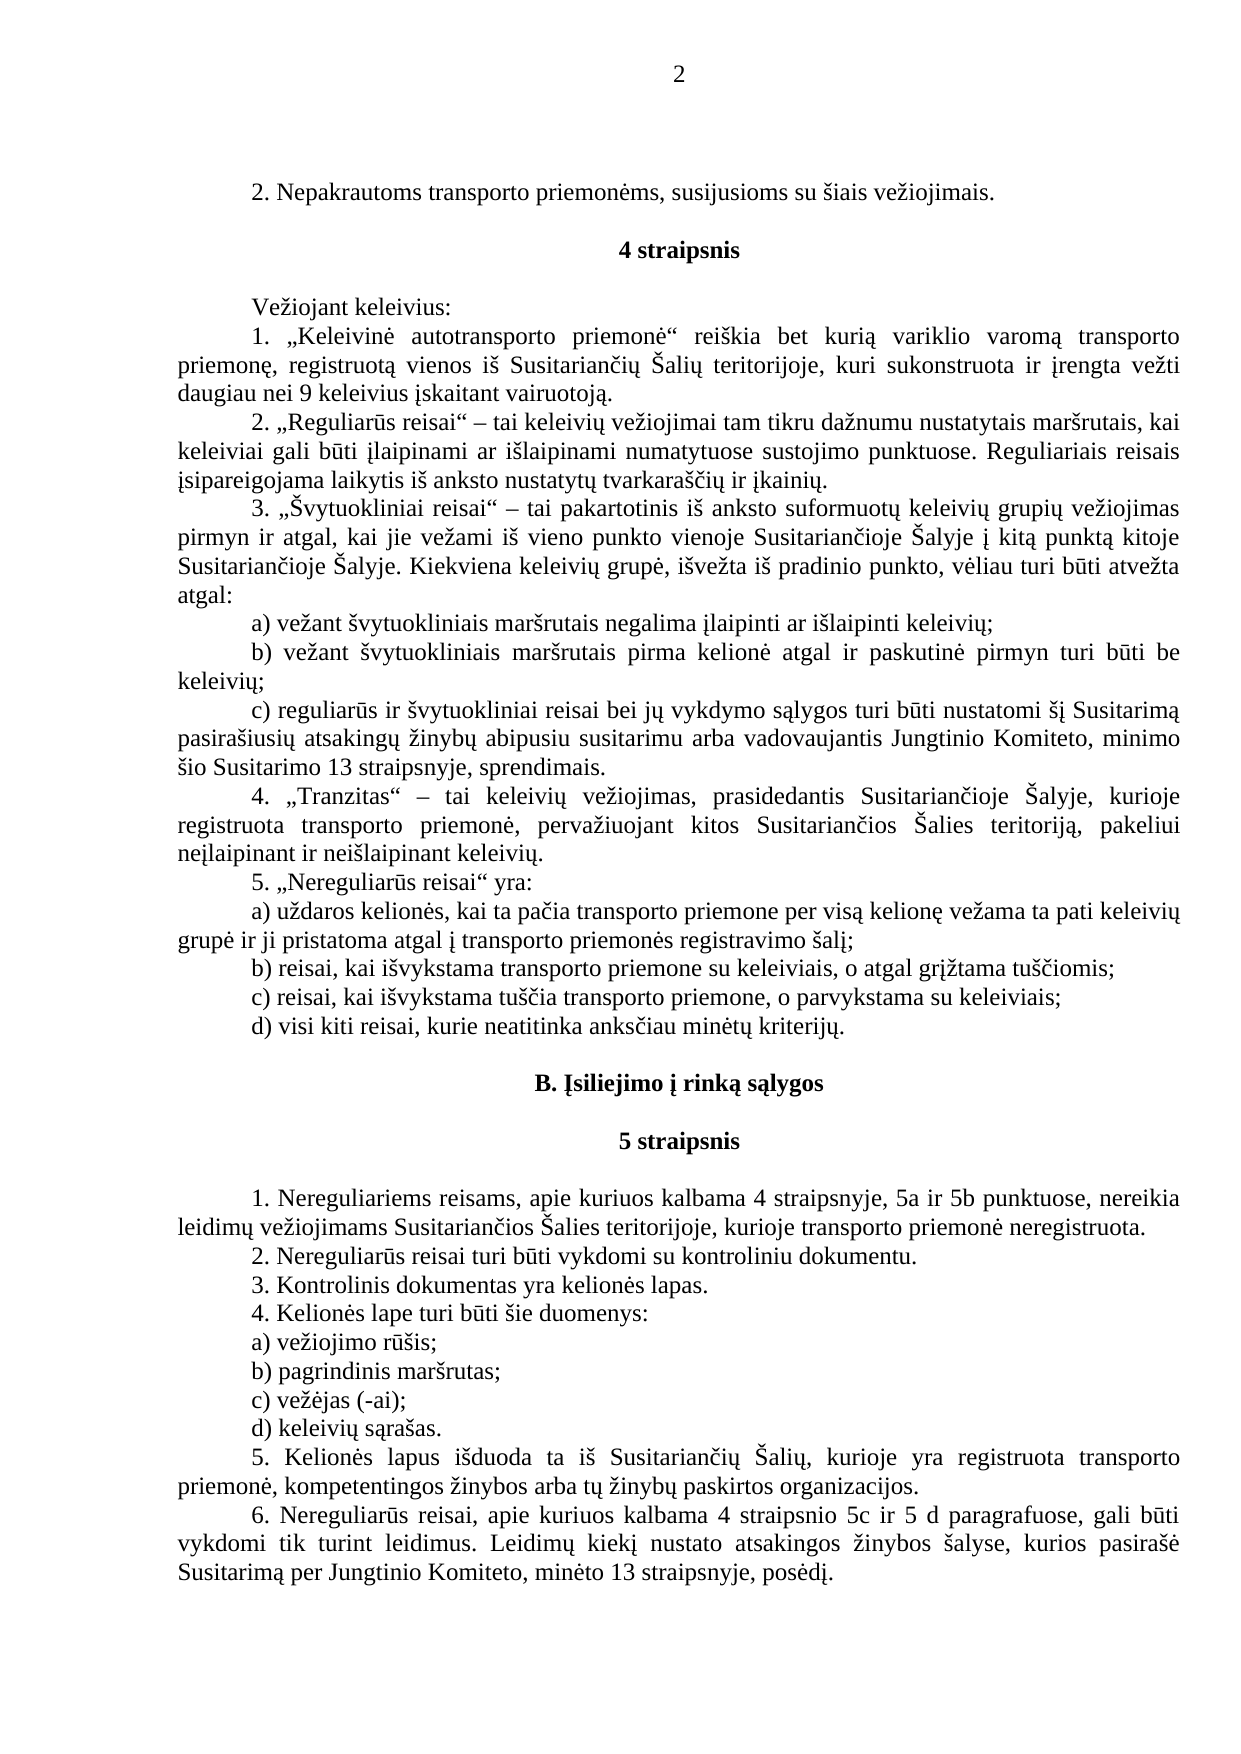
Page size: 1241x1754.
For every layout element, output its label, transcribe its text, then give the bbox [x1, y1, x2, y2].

text c) reisai, kai išvykstama tuščia transporto priemone, o parvykstama su keleiviais; [177, 982, 1181, 1011]
text c) vežėjas (-ai); [177, 1385, 1181, 1413]
text 3. Kontrolinis dokumentas yra kelionės lapas. [177, 1270, 1181, 1298]
text a) vežant švytuokliniais maršrutais negalima įlaipinti ar išlaipinti keleivių; [177, 608, 1181, 637]
text 4 straipsnis [177, 235, 1181, 263]
text 1. Nereguliariems reisams, apie kuriuos kalbama 4 straipsnyje, 5a ir 5b punktuose, nereikia leidimų vežiojimams Susitariančios Šalies teritorijoje, kurioje transporto priemonė neregistruota. [177, 1183, 1181, 1241]
text d) visi kiti reisai, kurie neatitinka anksčiau minėtų kriterijų. [177, 1011, 1181, 1040]
text a) uždaros kelionės, kai ta pačia transporto priemone per visą kelionę vežama ta pati keleivių grupė ir ji pristatoma atgal į transporto priemonės registravimo šalį; [177, 896, 1181, 953]
text 1. „Keleivinė autotransporto priemonė“ reiškia bet kurią variklio varomą transporto priemonę, registruotą vienos iš Susitariančių Šalių teritorijoje, kuri sukonstruota ir įrengta vežti daugiau nei 9 keleivius įskaitant vairuotoją. [177, 321, 1181, 407]
text 6. Nereguliarūs reisai, apie kuriuos kalbama 4 straipsnio 5c ir 5 d paragrafuose, gali būti vykdomi tik turint leidimus. Leidimų kiekį nustato atsakingos žinybos šalyse, kurios pasirašė Susitarimą per Jungtinio Komiteto, minėto 13 straipsnyje, posėdį. [177, 1500, 1181, 1586]
text B. Įsiliejimo į rinką sąlygos [177, 1068, 1181, 1097]
text 4. „Tranzitas“ – tai keleivių vežiojimas, prasidedantis Susitariančioje Šalyje, kurioje registruota transporto priemonė, pervažiuojant kitos Susitariančios Šalies teritoriją, pakeliui neįlaipinant ir neišlaipinant keleivių. [177, 781, 1181, 867]
text 2. Nereguliarūs reisai turi būti vykdomi su kontroliniu dokumentu. [177, 1241, 1181, 1270]
text b) pagrindinis maršrutas; [177, 1356, 1181, 1385]
text 2. „Reguliarūs reisai“ – tai keleivių vežiojimai tam tikru dažnumu nustatytais maršrutais, kai keleiviai gali būti įlaipinami ar išlaipinami numatytuose sustojimo punktuose. Reguliariais reisais įsipareigojama laikytis iš anksto nustatytų tvarkaraščių ir įkainių. [177, 407, 1181, 493]
text a) vežiojimo rūšis; [177, 1327, 1181, 1356]
text c) reguliarūs ir švytuokliniai reisai bei jų vykdymo sąlygos turi būti nustatomi šį Susitarimą pasirašiusių atsakingų žinybų abipusiu susitarimu arba vadovaujantis Jungtinio Komiteto, minimo šio Susitarimo 13 straipsnyje, sprendimais. [177, 695, 1181, 781]
text 3. „Švytuokliniai reisai“ – tai pakartotinis iš anksto suformuotų keleivių grupių vežiojimas pirmyn ir atgal, kai jie vežami iš vieno punkto vienoje Susitariančioje Šalyje į kitą punktą kitoje Susitariančioje Šalyje. Kiekviena keleivių grupė, išvežta iš pradinio punkto, vėliau turi būti atvežta atgal: [177, 493, 1181, 608]
text 2. Nepakrautoms transporto priemonėms, susijusioms su šiais vežiojimais. [177, 177, 1181, 206]
text 4. Kelionės lape turi būti šie duomenys: [177, 1298, 1181, 1327]
text 5. Kelionės lapus išduoda ta iš Susitariančių Šalių, kurioje yra registruota transporto priemonė, kompetentingos žinybos arba tų žinybų paskirtos organizacijos. [177, 1442, 1181, 1500]
text Vežiojant keleivius: [177, 292, 1181, 321]
text b) reisai, kai išvykstama transporto priemone su keleiviais, o atgal grįžtama tuščiomis; [177, 953, 1181, 982]
text 5. „Nereguliarūs reisai“ yra: [177, 867, 1181, 896]
text b) vežant švytuokliniais maršrutais pirma kelionė atgal ir paskutinė pirmyn turi būti be keleivių; [177, 637, 1181, 695]
text d) keleivių sąrašas. [177, 1413, 1181, 1442]
text 5 straipsnis [177, 1126, 1181, 1155]
